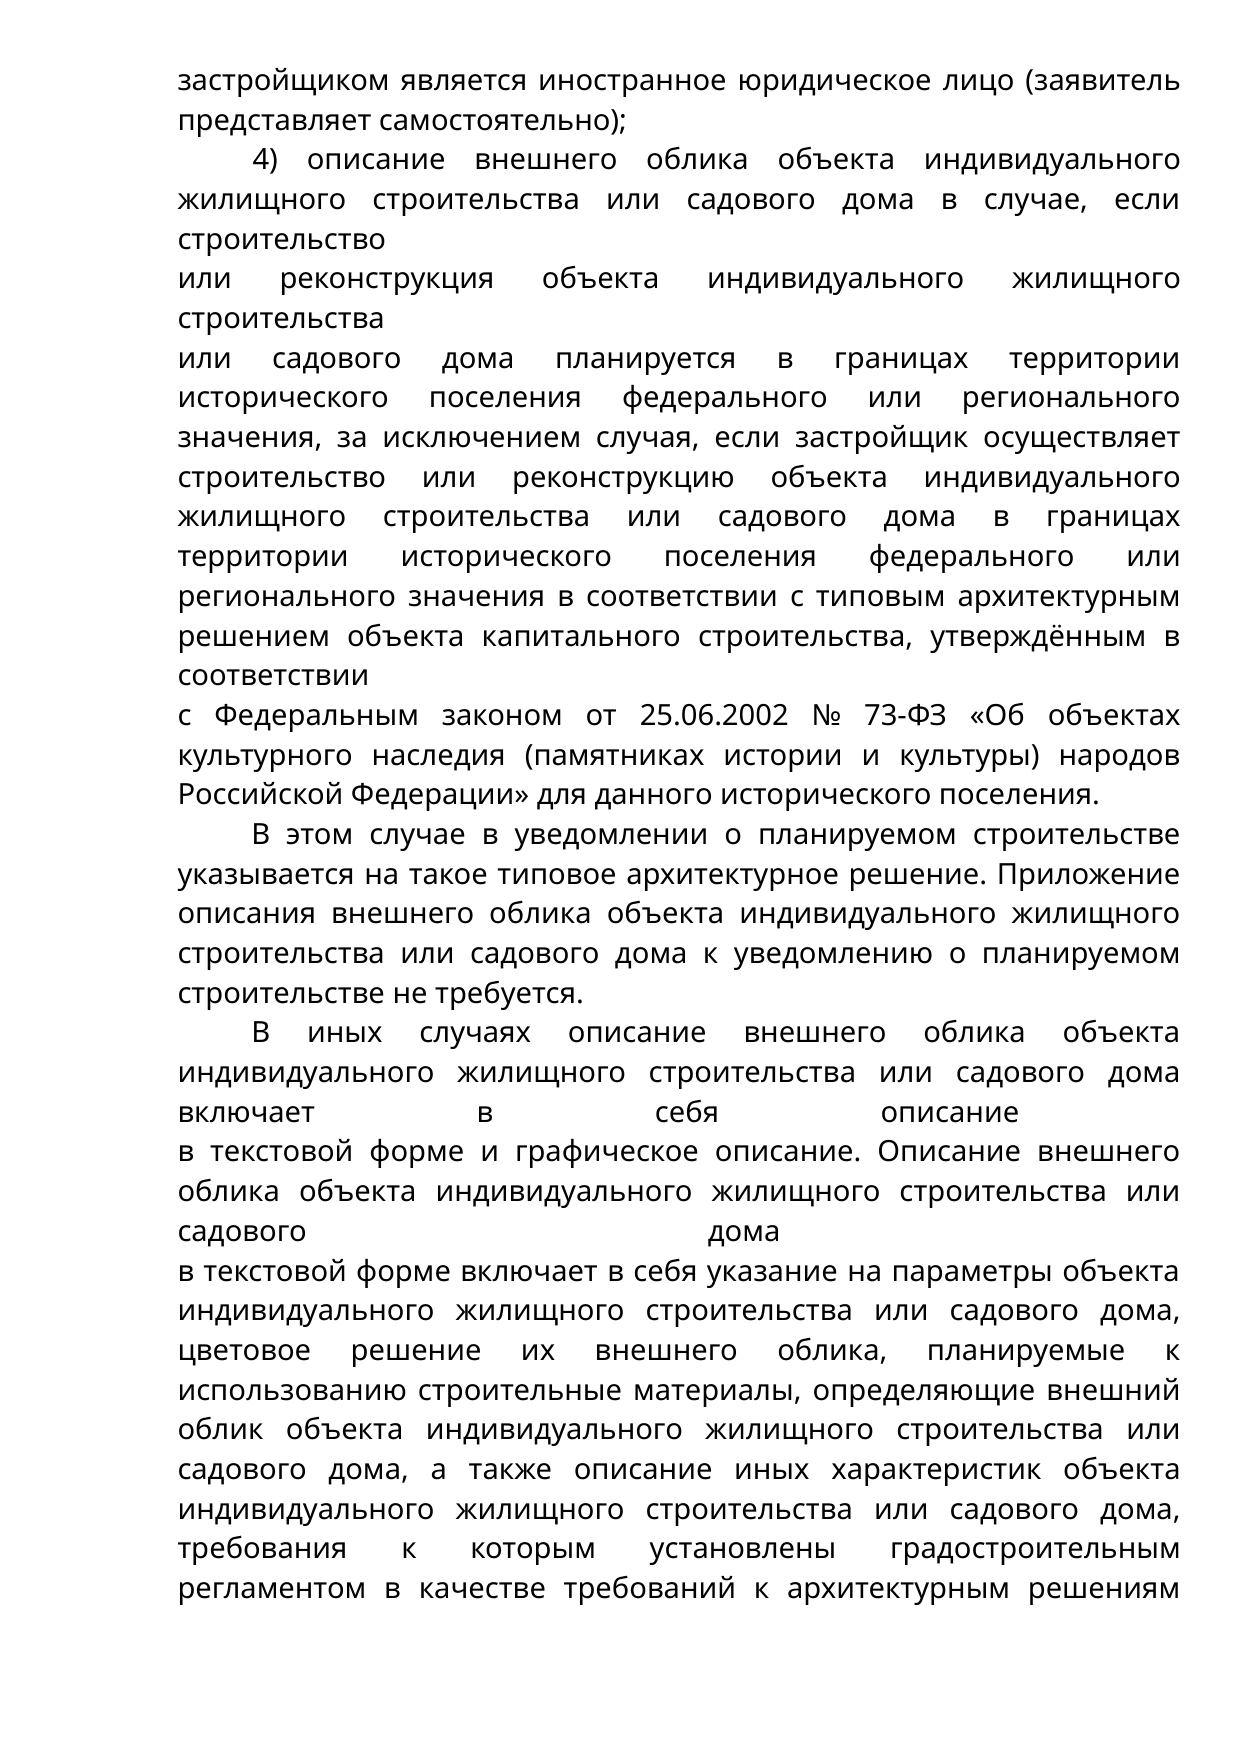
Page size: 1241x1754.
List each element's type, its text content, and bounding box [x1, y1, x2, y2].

text 4) описание внешнего облика объекта индивидуального жилищного строительства или садового дома в случае, если строительство или реконструкция объекта индивидуального жилищного строительства или садового дома планируется в границах территории исторического поселения федерального или регионального значения, за исключением случая, если застройщик осуществляет строительство или реконструкцию объекта индивидуального жилищного строительства или садового дома в границах территории исторического поселения федерального или регионального значения в соответствии с типовым архитектурным решением объекта капитального строительства, утверждённым в соответствии с Федеральным законом от 25.06.2002 № 73-ФЗ «Об объектах культурного наследия (памятниках истории и культуры) народов Российской Федерации» для данного исторического поселения. [177, 138, 1181, 813]
text застройщиком является иностранное юридическое лицо (заявитель представляет самостоятельно); [177, 59, 1181, 138]
text В этом случае в уведомлении о планируемом строительстве указывается на такое типовое архитектурное решение. Приложение описания внешнего облика объекта индивидуального жилищного строительства или садового дома к уведомлению о планируемом строительстве не требуется. [177, 813, 1181, 1012]
text В иных случаях описание внешнего облика объекта индивидуального жилищного строительства или садового дома включает в себя описание в текстовой форме и графическое описание. Описание внешнего облика объекта индивидуального жилищного строительства или садового дома в текстовой форме включает в себя указание на параметры объекта индивидуального жилищного строительства или садового дома, цветовое решение их внешнего облика, планируемые к использованию строительные материалы, определяющие внешний облик объекта индивидуального жилищного строительства или садового дома, а также описание иных характеристик объекта индивидуального жилищного строительства или садового дома, требования к которым установлены градостроительным регламентом в качестве требований к архитектурным решениям [177, 1012, 1181, 1607]
